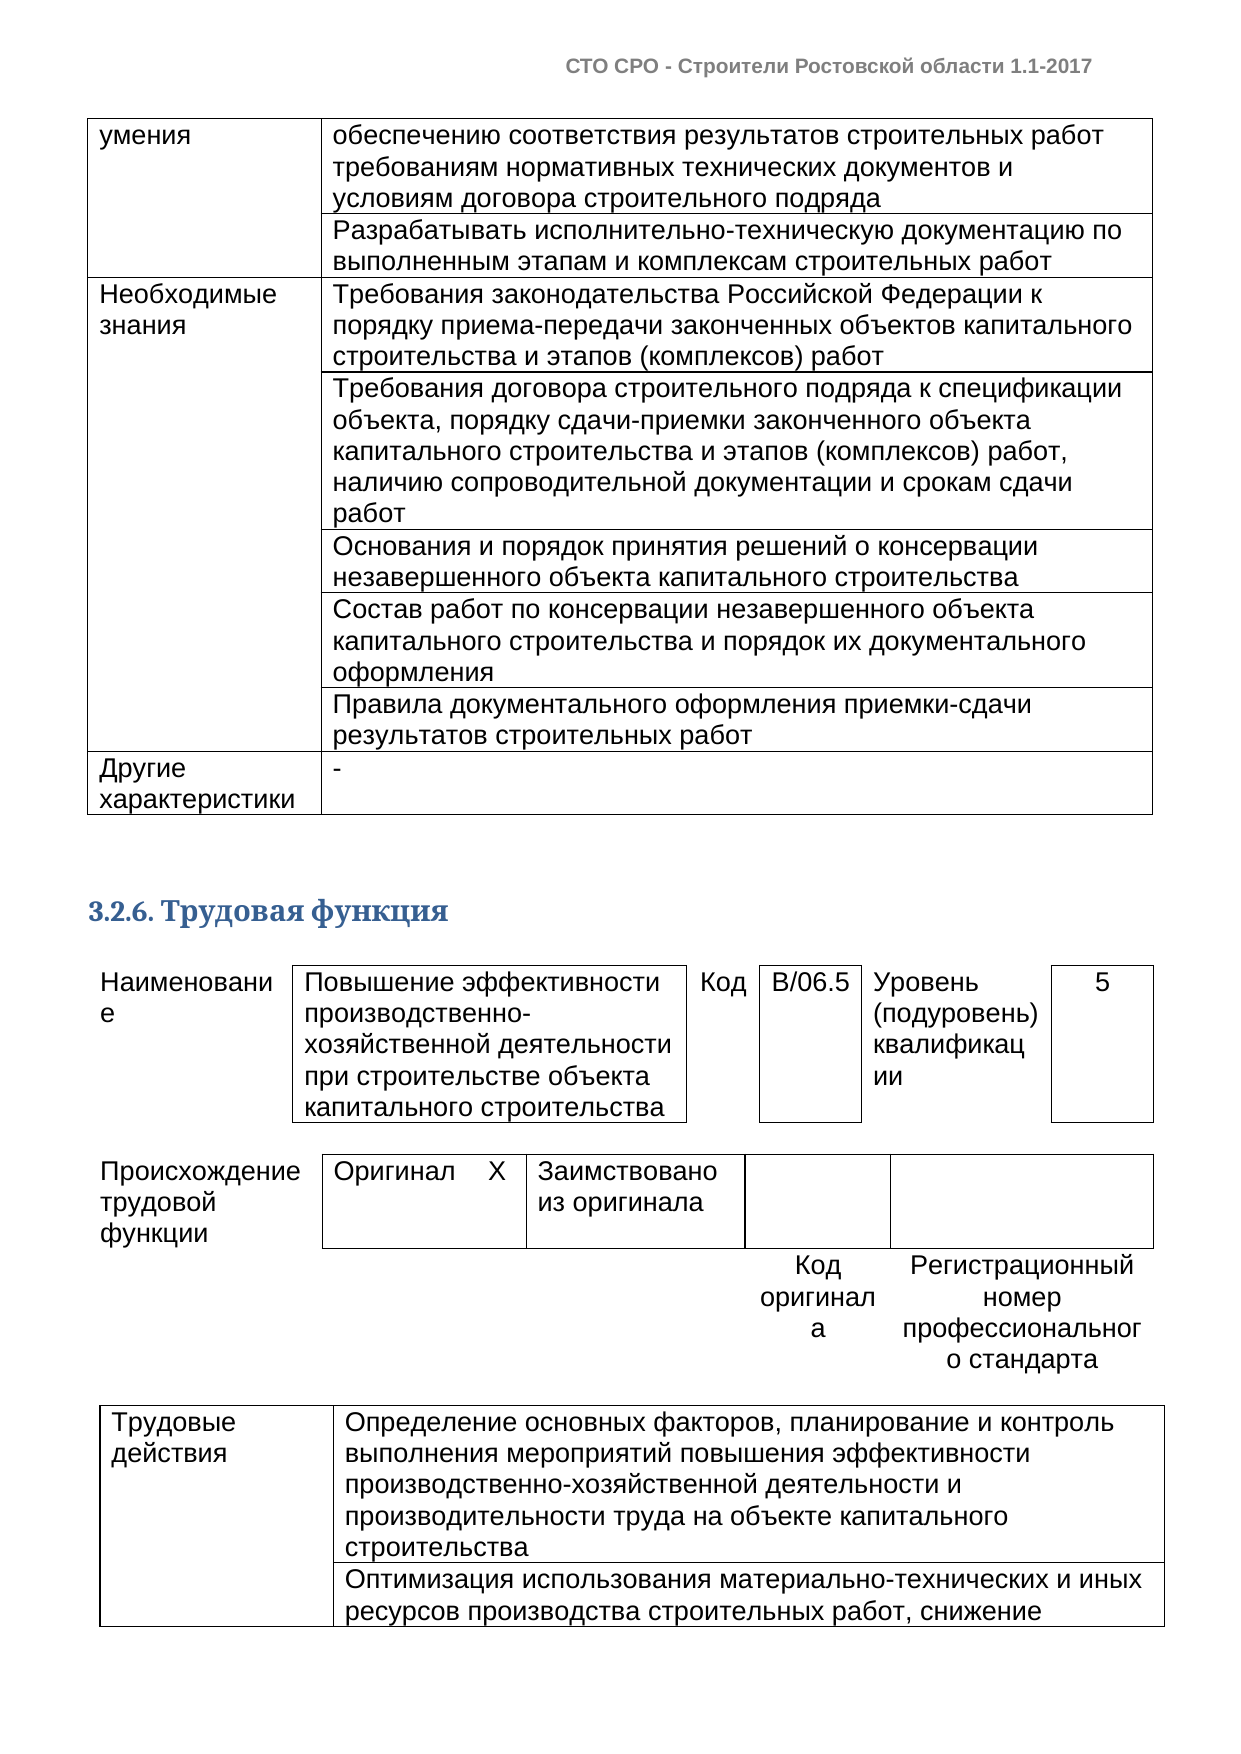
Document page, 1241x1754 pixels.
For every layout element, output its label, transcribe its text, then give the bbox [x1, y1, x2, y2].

table_header Повышение эффективности производственно-хозяйственной деятельности при строительстве объекта капитального строительства [293, 966, 686, 1122]
table_cell [468, 1249, 526, 1374]
table_header Оригинал [323, 1155, 468, 1248]
table_cell [89, 1248, 322, 1374]
table_cell - [322, 752, 1152, 814]
table_cell Оптимизация использования материально-технических и иных ресурсов производства строительных работ, снижение [334, 1563, 1164, 1626]
table_header Трудовые действия [101, 1406, 333, 1626]
subtitle 3.2.6. Трудовая функция [89, 896, 1092, 929]
table_header Наименование [89, 965, 292, 1122]
table_cell Требования договора строительного подряда к спецификации объекта, порядку сдачи-приемки законченного объекта капитального строительства и этапов (комплексов) работ, наличию сопроводительной документации и срокам сдачи работ [322, 373, 1152, 529]
table_header Уровень (подуровень) квалификации [862, 965, 1051, 1122]
table_cell Требования законодательства Российской Федерации к порядку приема-передачи законченных объектов капитального строительства и этапов (комплексов) работ [322, 278, 1152, 371]
table_header X [468, 1155, 526, 1248]
table_cell Состав работ по консервации незавершенного объекта капитального строительства и порядок их документального оформления [322, 593, 1152, 687]
table_cell [526, 1249, 745, 1374]
table_cell Правила документального оформления приемки-сдачи результатов строительных работ [322, 688, 1152, 751]
table_cell [322, 1249, 468, 1374]
table_cell Код оригинала [745, 1249, 891, 1374]
table_cell Необходимые знания [88, 278, 321, 751]
table_cell обеспечению соответствия результатов строительных работ требованиям нормативных технических документов и условиям договора строительного подряда [322, 119, 1152, 213]
table_cell умения [88, 119, 321, 277]
table_cell Регистрационный номер профессионального стандарта [891, 1249, 1153, 1374]
table_header Заимствовано из оригинала [527, 1155, 744, 1248]
table_header Происхождение трудовой функции [89, 1154, 322, 1248]
table_cell Основания и порядок принятия решений о консервации незавершенного объекта капитального строительства [322, 530, 1152, 592]
table_cell Разрабатывать исполнительно-техническую документацию по выполненным этапам и комплексам строительных работ [322, 214, 1152, 277]
table_header Код [687, 965, 759, 1122]
table_header Определение основных факторов, планирование и контроль выполнения мероприятий повышения эффективности производственно-хозяйственной деятельности и производительности труда на объекте капитального строительства [334, 1406, 1164, 1562]
table_cell Другие характеристики [88, 752, 321, 814]
table_header [891, 1155, 1153, 1248]
table_header 5 [1052, 966, 1153, 1122]
table_header В/06.5 [760, 966, 861, 1122]
table_header [746, 1155, 890, 1248]
